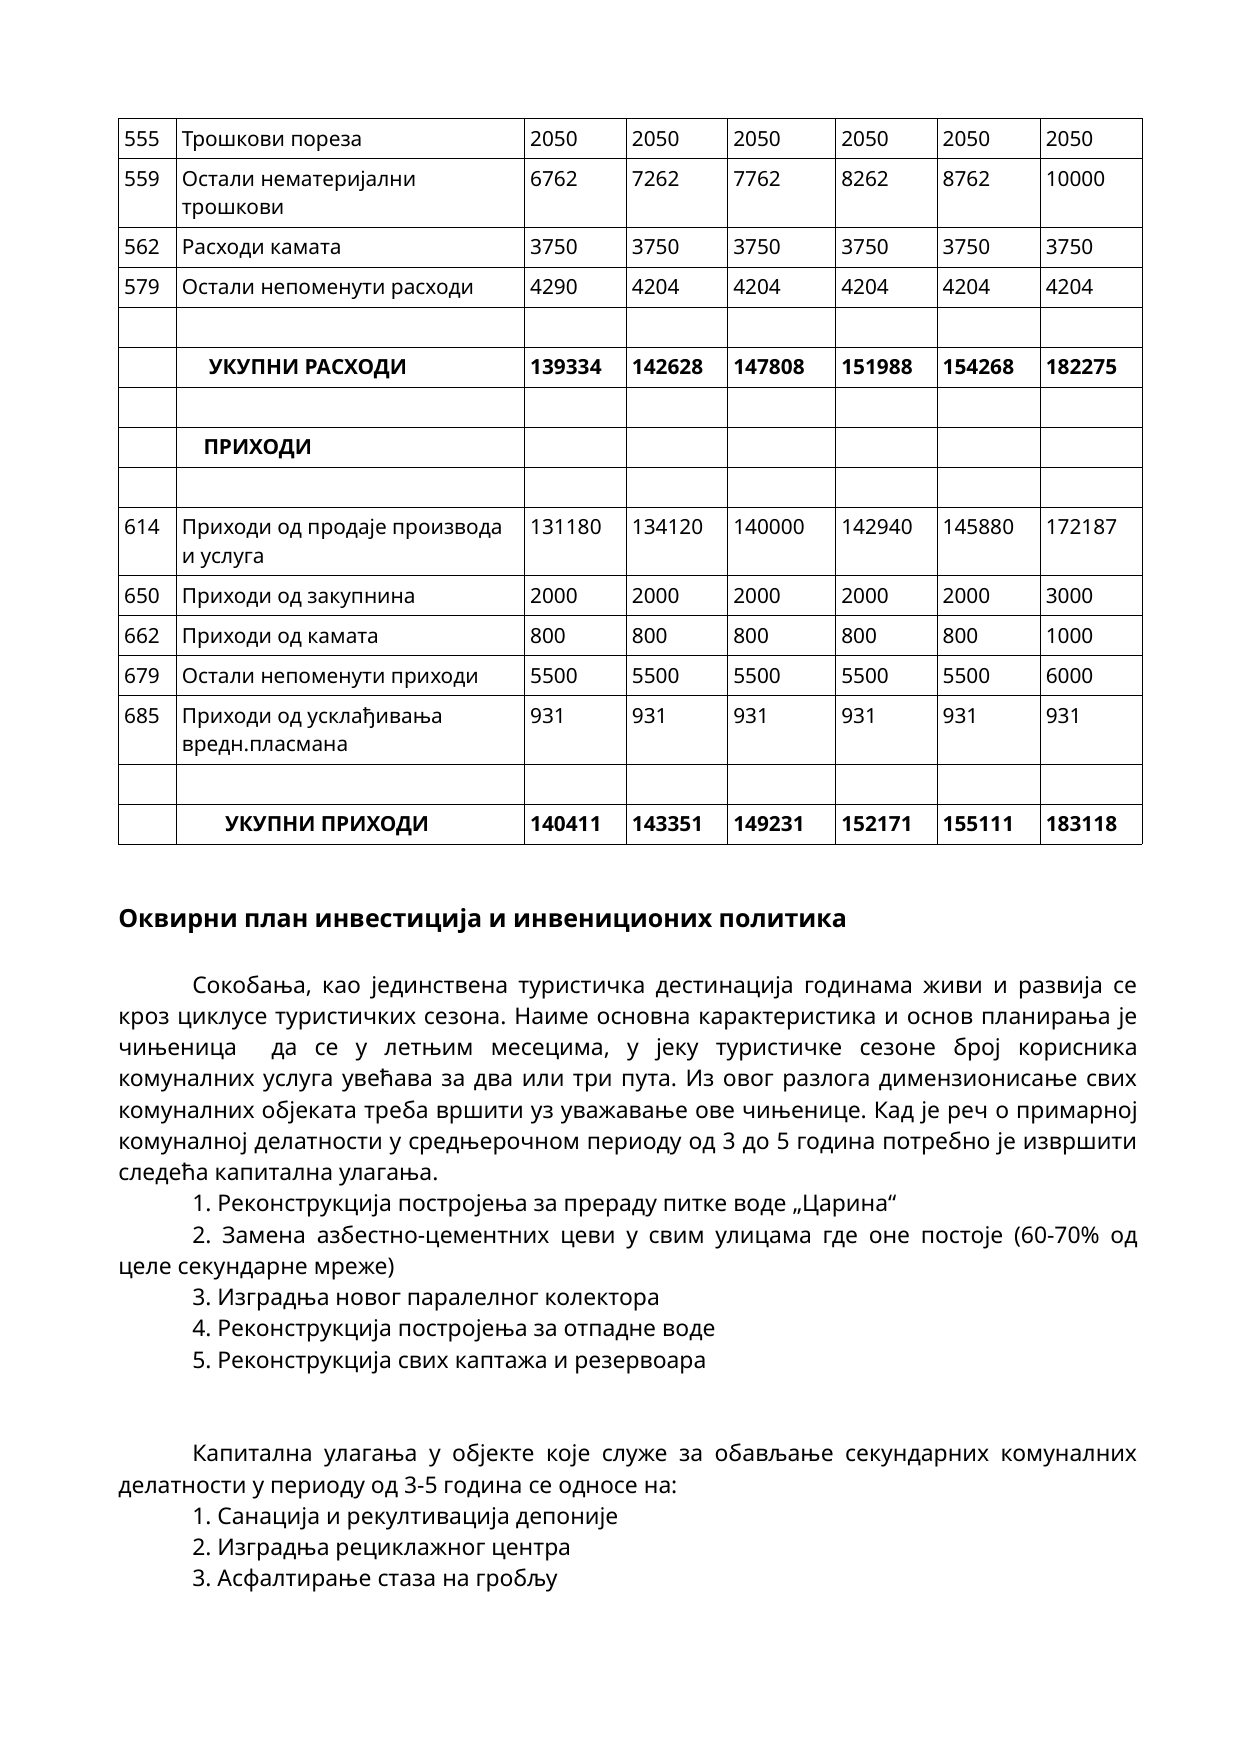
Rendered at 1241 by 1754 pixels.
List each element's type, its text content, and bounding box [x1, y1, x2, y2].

table_cell 931 [627, 696, 727, 763]
table_cell 5500 [836, 656, 937, 695]
table_cell 679 [119, 656, 176, 695]
table_cell 931 [836, 696, 937, 763]
table_cell 2000 [525, 576, 626, 615]
table_cell [119, 468, 176, 507]
table_cell Остали непоменути расходи [177, 268, 524, 307]
table_cell 1000 [1041, 616, 1142, 655]
table_cell 559 [119, 159, 176, 227]
table_cell 8262 [836, 159, 937, 227]
table_cell 139334 [525, 348, 626, 387]
table_cell 5500 [525, 656, 626, 695]
table_cell 152171 [836, 805, 937, 843]
table_cell [119, 805, 176, 843]
table_cell [119, 308, 176, 347]
table_cell 131180 [525, 508, 626, 575]
text 3. Изградња новог паралелног колектора [118, 1281, 1138, 1312]
table_cell 2050 [627, 119, 727, 158]
table_cell 650 [119, 576, 176, 615]
table_cell 3750 [728, 228, 835, 267]
table_cell 3750 [938, 228, 1040, 267]
table_cell [525, 388, 626, 427]
table_cell 134120 [627, 508, 727, 575]
table_cell 931 [938, 696, 1040, 763]
table_cell 151988 [836, 348, 937, 387]
table_cell [836, 308, 937, 347]
table_cell Трошкови пореза [177, 119, 524, 158]
table_cell [1041, 428, 1142, 467]
table_cell [1041, 468, 1142, 507]
table_cell [119, 348, 176, 387]
table_cell 800 [627, 616, 727, 655]
table_cell [728, 765, 835, 803]
table_cell 7762 [728, 159, 835, 227]
table_cell 6762 [525, 159, 626, 227]
table_cell 800 [938, 616, 1040, 655]
table_cell 2000 [938, 576, 1040, 615]
table_cell 140000 [728, 508, 835, 575]
text Оквирни план инвестиција и инвениционих политика [118, 900, 1138, 934]
table_cell 4204 [938, 268, 1040, 307]
table_cell УКУПНИ РАСХОДИ [177, 348, 524, 387]
table_cell 155111 [938, 805, 1040, 843]
table_cell 555 [119, 119, 176, 158]
table_cell 140411 [525, 805, 626, 843]
table_cell 4290 [525, 268, 626, 307]
table_cell Остали нематеријални трошкови [177, 159, 524, 227]
table_cell 3750 [836, 228, 937, 267]
table_cell [938, 308, 1040, 347]
text 2. Изградња рециклажног центра [118, 1531, 1138, 1562]
table_cell [836, 428, 937, 467]
table_cell 7262 [627, 159, 727, 227]
table_cell [836, 388, 937, 427]
table_cell [119, 765, 176, 803]
table_cell [627, 308, 727, 347]
table_cell Остали непоменути приходи [177, 656, 524, 695]
table_cell 8762 [938, 159, 1040, 227]
table_cell [627, 765, 727, 803]
table_cell [119, 428, 176, 467]
table_cell Приходи од закупнина [177, 576, 524, 615]
table_cell 5500 [938, 656, 1040, 695]
table_cell [177, 468, 524, 507]
table_cell 662 [119, 616, 176, 655]
table_cell 182275 [1041, 348, 1142, 387]
table_cell 143351 [627, 805, 727, 843]
table_cell [938, 468, 1040, 507]
table_cell 685 [119, 696, 176, 763]
table_cell 2000 [627, 576, 727, 615]
table_cell 579 [119, 268, 176, 307]
table_cell Приходи од продаје производа и услуга [177, 508, 524, 575]
text Сокобања, као јединствена туристичка дестинација годинама живи и развија се кроз циклусе туристичких сезона. Наиме основна карактеристика и основ планирања је чињеница да се у летњим месецима, у јеку туристичке сезоне број корисника комуналних услуга увећава за два или три пута. Из овог разлога димензионисање свих комуналних објеката треба вршити уз уважавање ове чињенице. Кад је реч о примарној комуналној делатности у средњерочном периоду од 3 до 5 година потребно је извршити следећа капитална улагања. [118, 968, 1138, 1187]
table_cell 2050 [728, 119, 835, 158]
table_cell 2050 [938, 119, 1040, 158]
table_cell 147808 [728, 348, 835, 387]
table_cell УКУПНИ ПРИХОДИ [177, 805, 524, 843]
table_cell [525, 428, 626, 467]
table_cell [177, 308, 524, 347]
table_cell 2000 [836, 576, 937, 615]
table_cell Расходи камата [177, 228, 524, 267]
table_cell 142628 [627, 348, 727, 387]
table_cell [938, 388, 1040, 427]
text 2. Замена азбестно-цементних цеви у свим улицама где оне постоје (60-70% од целе секундарне мреже) [118, 1218, 1138, 1281]
table_cell [627, 388, 727, 427]
table_cell Приходи од камата [177, 616, 524, 655]
table_cell [938, 428, 1040, 467]
table_cell 4204 [728, 268, 835, 307]
table_cell [525, 468, 626, 507]
table_cell 5500 [627, 656, 727, 695]
text 1. Санација и рекултивација депоније [118, 1500, 1138, 1531]
table_cell 3750 [1041, 228, 1142, 267]
table_cell 562 [119, 228, 176, 267]
table_cell Приходи од усклађивања вредн.пласмана [177, 696, 524, 763]
table_cell 172187 [1041, 508, 1142, 575]
table_cell 800 [836, 616, 937, 655]
table_cell 4204 [836, 268, 937, 307]
table_cell ПРИХОДИ [177, 428, 524, 467]
table_cell [728, 388, 835, 427]
table_cell 2050 [525, 119, 626, 158]
table_cell 4204 [1041, 268, 1142, 307]
table_cell 2050 [1041, 119, 1142, 158]
text 1. Реконструкција постројења за прераду питке воде „Царина“ [118, 1187, 1138, 1218]
table_cell [1041, 308, 1142, 347]
table_cell 183118 [1041, 805, 1142, 843]
table_cell [728, 308, 835, 347]
table_cell 2050 [836, 119, 937, 158]
text 4. Реконструкција постројења за отпадне воде [118, 1312, 1138, 1343]
table_cell [836, 765, 937, 803]
table_cell [177, 388, 524, 427]
table_cell 2000 [728, 576, 835, 615]
table_cell 931 [525, 696, 626, 763]
table_cell [1041, 388, 1142, 427]
table_cell 3000 [1041, 576, 1142, 615]
table_cell 4204 [627, 268, 727, 307]
table_cell [119, 388, 176, 427]
table_cell [728, 428, 835, 467]
table_cell [627, 428, 727, 467]
table_cell 149231 [728, 805, 835, 843]
table_cell 3750 [627, 228, 727, 267]
table_cell 931 [1041, 696, 1142, 763]
table_cell 3750 [525, 228, 626, 267]
table_cell [627, 468, 727, 507]
table_cell [938, 765, 1040, 803]
table_cell [836, 468, 937, 507]
table_cell 6000 [1041, 656, 1142, 695]
table_cell 145880 [938, 508, 1040, 575]
table_cell [525, 308, 626, 347]
table_cell 800 [728, 616, 835, 655]
table_cell 931 [728, 696, 835, 763]
table_cell 614 [119, 508, 176, 575]
table_cell [177, 765, 524, 803]
table_cell 142940 [836, 508, 937, 575]
table_cell 10000 [1041, 159, 1142, 227]
table_cell [728, 468, 835, 507]
table_cell [1041, 765, 1142, 803]
table_cell [525, 765, 626, 803]
table_cell 800 [525, 616, 626, 655]
table_cell 154268 [938, 348, 1040, 387]
table_cell 5500 [728, 656, 835, 695]
text Капитална улагања у објекте које служе за обављање секундарних комуналних делатности у периоду од 3-5 година се односе на: [118, 1437, 1138, 1500]
text 3. Асфалтирање стаза на гробљу [118, 1562, 1138, 1593]
text 5. Реконструкција свих каптажа и резервоара [118, 1343, 1138, 1375]
